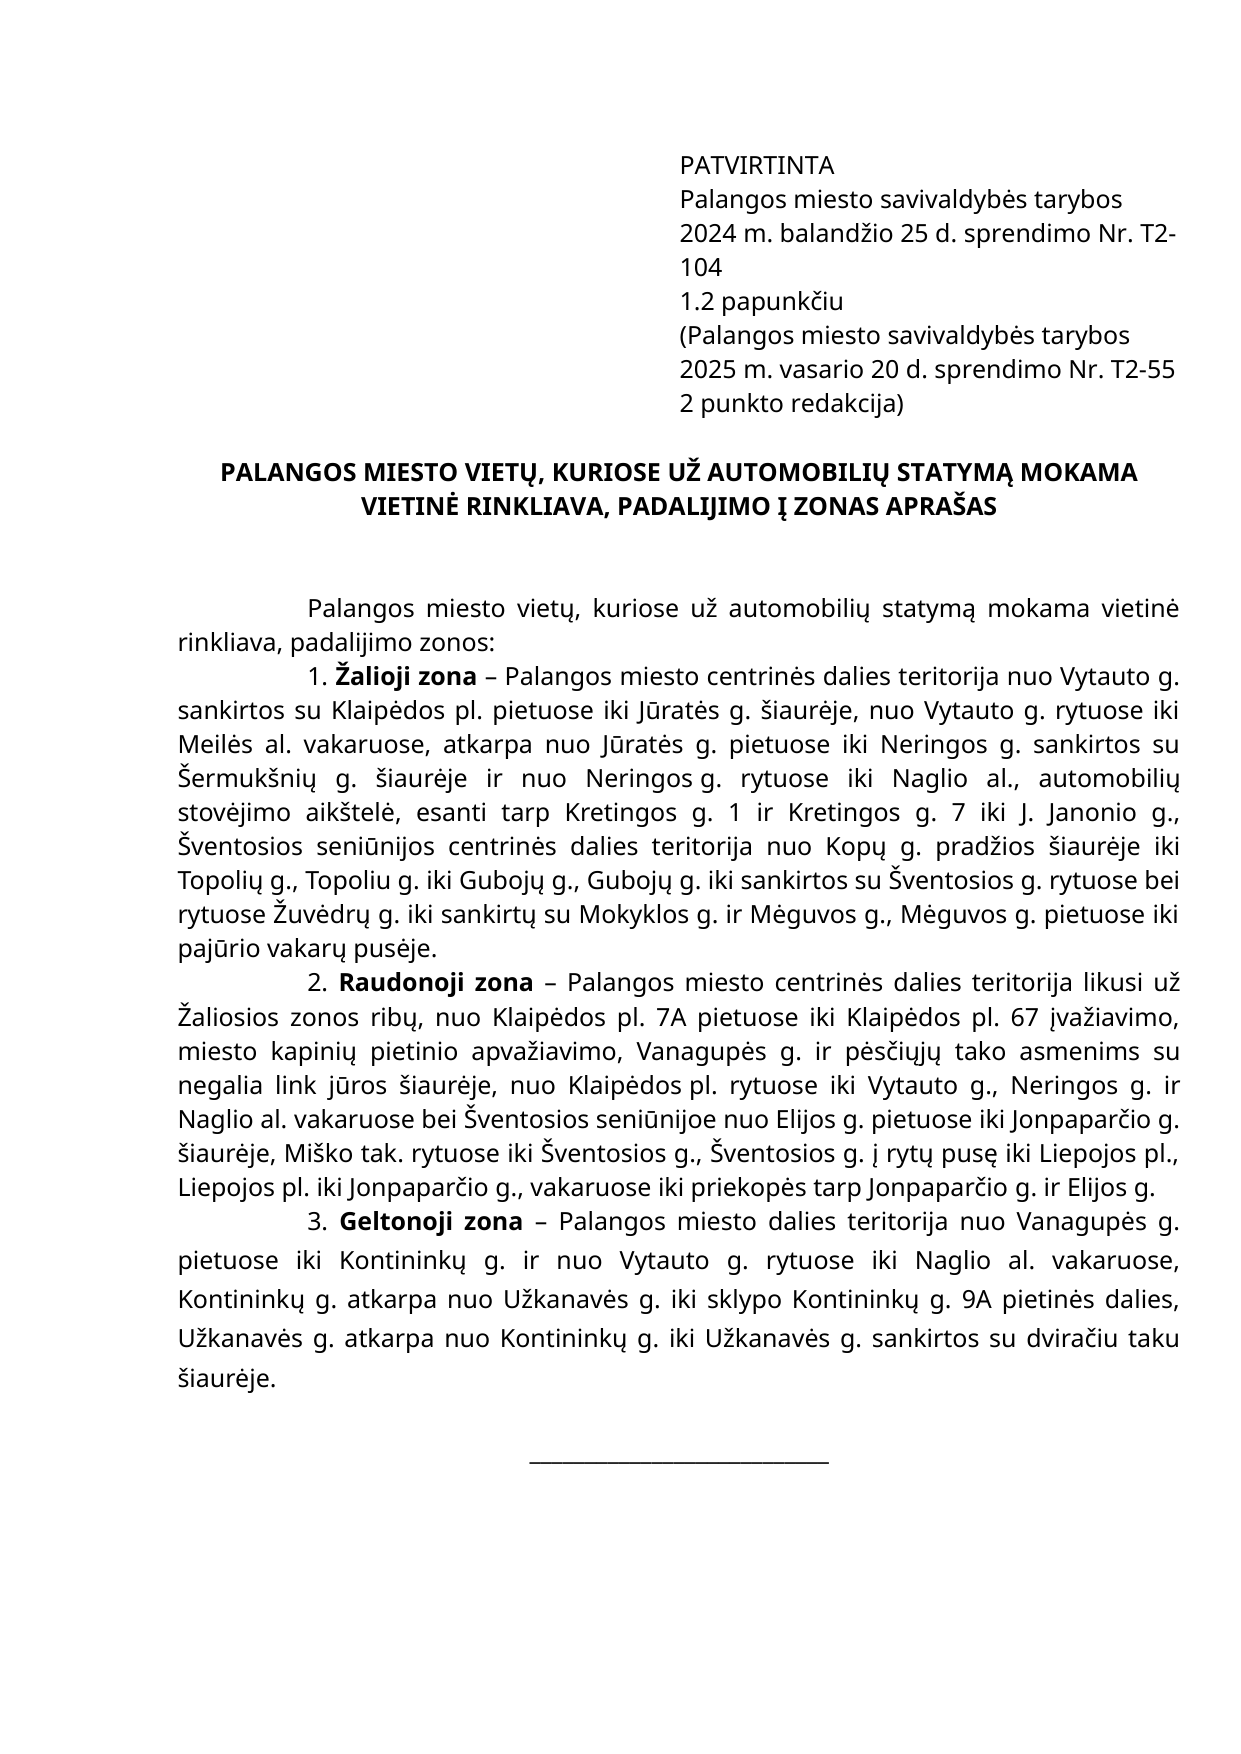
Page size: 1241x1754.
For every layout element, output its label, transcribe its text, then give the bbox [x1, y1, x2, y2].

text 3. Geltonoji zona – Palangos miesto dalies teritorija nuo Vanagupės g. pietuose iki Kontininkų g. ir nuo Vytauto g. rytuose iki Naglio al. vakaruose, Kontininkų g. atkarpa nuo Užkanavės g. iki sklypo Kontininkų g. 9A pietinės dalies, Užkanavės g. atkarpa nuo Kontininkų g. iki Užkanavės g. sankirtos su dviračiu taku šiaurėje. [177, 1203, 1181, 1394]
text 2024 m. balandžio 25 d. sprendimo Nr. T2-104 [679, 216, 1181, 284]
text ___________________________ [177, 1433, 1181, 1467]
text 2 punkto redakcija) [679, 386, 1181, 420]
text (Palangos miesto savivaldybės tarybos [679, 318, 1181, 352]
text 1.2 papunkčiu [679, 284, 1181, 318]
text PATVIRTINTA [679, 148, 1181, 182]
text 1. Žalioji zona – Palangos miesto centrinės dalies teritorija nuo Vytauto g. sankirtos su Klaipėdos pl. pietuose iki Jūratės g. šiaurėje, nuo Vytauto g. rytuose iki Meilės al. vakaruose, atkarpa nuo Jūratės g. pietuose iki Neringos g. sankirtos su Šermukšnių g. šiaurėje ir nuo Neringos g. rytuose iki Naglio al., automobilių stovėjimo aikštelė, esanti tarp Kretingos g. 1 ir Kretingos g. 7 iki J. Janonio g., Šventosios seniūnijos centrinės dalies teritorija nuo Kopų g. pradžios šiaurėje iki Topolių g., Topoliu g. iki Gubojų g., Gubojų g. iki sankirtos su Šventosios g. rytuose bei rytuose Žuvėdrų g. iki sankirtų su Mokyklos g. ir Mėguvos g., Mėguvos g. pietuose iki pajūrio vakarų pusėje. [177, 658, 1181, 965]
text 2025 m. vasario 20 d. sprendimo Nr. T2-55 [679, 352, 1181, 386]
text 2. Raudonoji zona – Palangos miesto centrinės dalies teritorija likusi už Žaliosios zonos ribų, nuo Klaipėdos pl. 7A pietuose iki Klaipėdos pl. 67 įvažiavimo, miesto kapinių pietinio apvažiavimo, Vanagupės g. ir pėsčiųjų tako asmenims su negalia link jūros šiaurėje, nuo Klaipėdos pl. rytuose iki Vytauto g., Neringos g. ir Naglio al. vakaruose bei Šventosios seniūnijoe nuo Elijos g. pietuose iki Jonpaparčio g. šiaurėje, Miško tak. rytuose iki Šventosios g., Šventosios g. į rytų pusę iki Liepojos pl., Liepojos pl. iki Jonpaparčio g., vakaruose iki priekopės tarp Jonpaparčio g. ir Elijos g. [177, 965, 1181, 1203]
text Palangos miesto savivaldybės tarybos [679, 182, 1181, 216]
text Palangos miesto vietų, kuriose už automobilių statymą mokama vietinė rinkliava, padalijimo zonos: [177, 590, 1181, 658]
text PALANGOS MIESTO VIETŲ, KURIOSE UŽ AUTOMOBILIŲ STATYMĄ MOKAMA VIETINĖ RINKLIAVA, PADALIJIMO Į ZONAS APRAŠAS [177, 454, 1181, 522]
